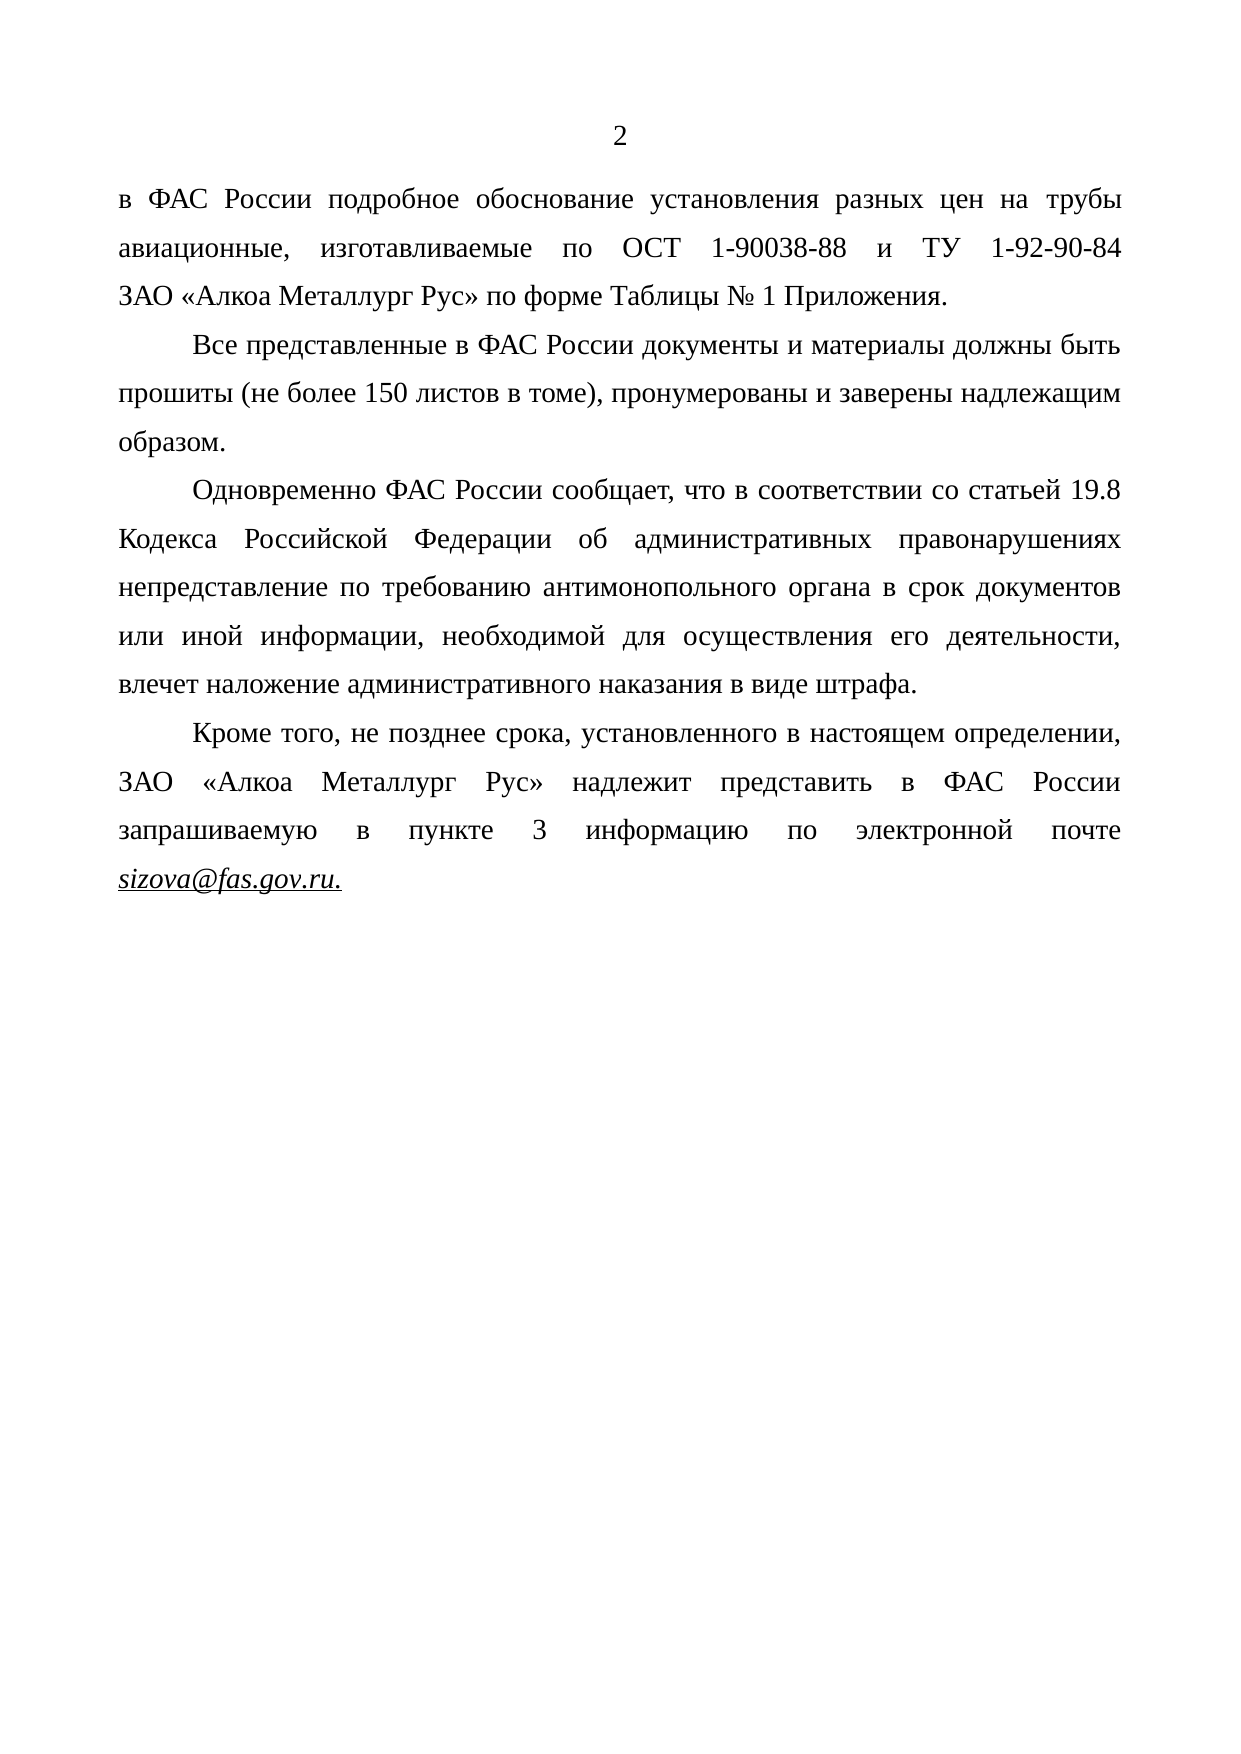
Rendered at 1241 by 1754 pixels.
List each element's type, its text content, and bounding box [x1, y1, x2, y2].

text Кроме того, не позднее срока, установленного в настоящем определении, ЗАО «Алкоа Металлург Рус» надлежит представить в ФАС России запрашиваемую в пункте 3 информацию по электронной почте sizova@fas.gov.ru. [118, 715, 1122, 894]
list в ФАС России подробное обоснование установления разных цен на трубы авиационные, изготавливаемые по ОСТ 1-90038-88 и ТУ 1-92-90-84 ЗАО «Алкоа Металлург Рус» по форме Таблицы № 1 Приложения. [118, 181, 1122, 312]
text Все представленные в ФАС России документы и материалы должны быть прошиты (не более 150 листов в томе), пронумерованы и заверены надлежащим образом. [118, 327, 1122, 457]
text Одновременно ФАС России сообщает, что в соответствии со статьей 19.8 Кодекса Российской Федерации об административных правонарушениях непредставление по требованию антимонопольного органа в срок документов или иной информации, необходимой для осуществления его деятельности, влечет наложение административного наказания в виде штрафа. [118, 472, 1122, 700]
